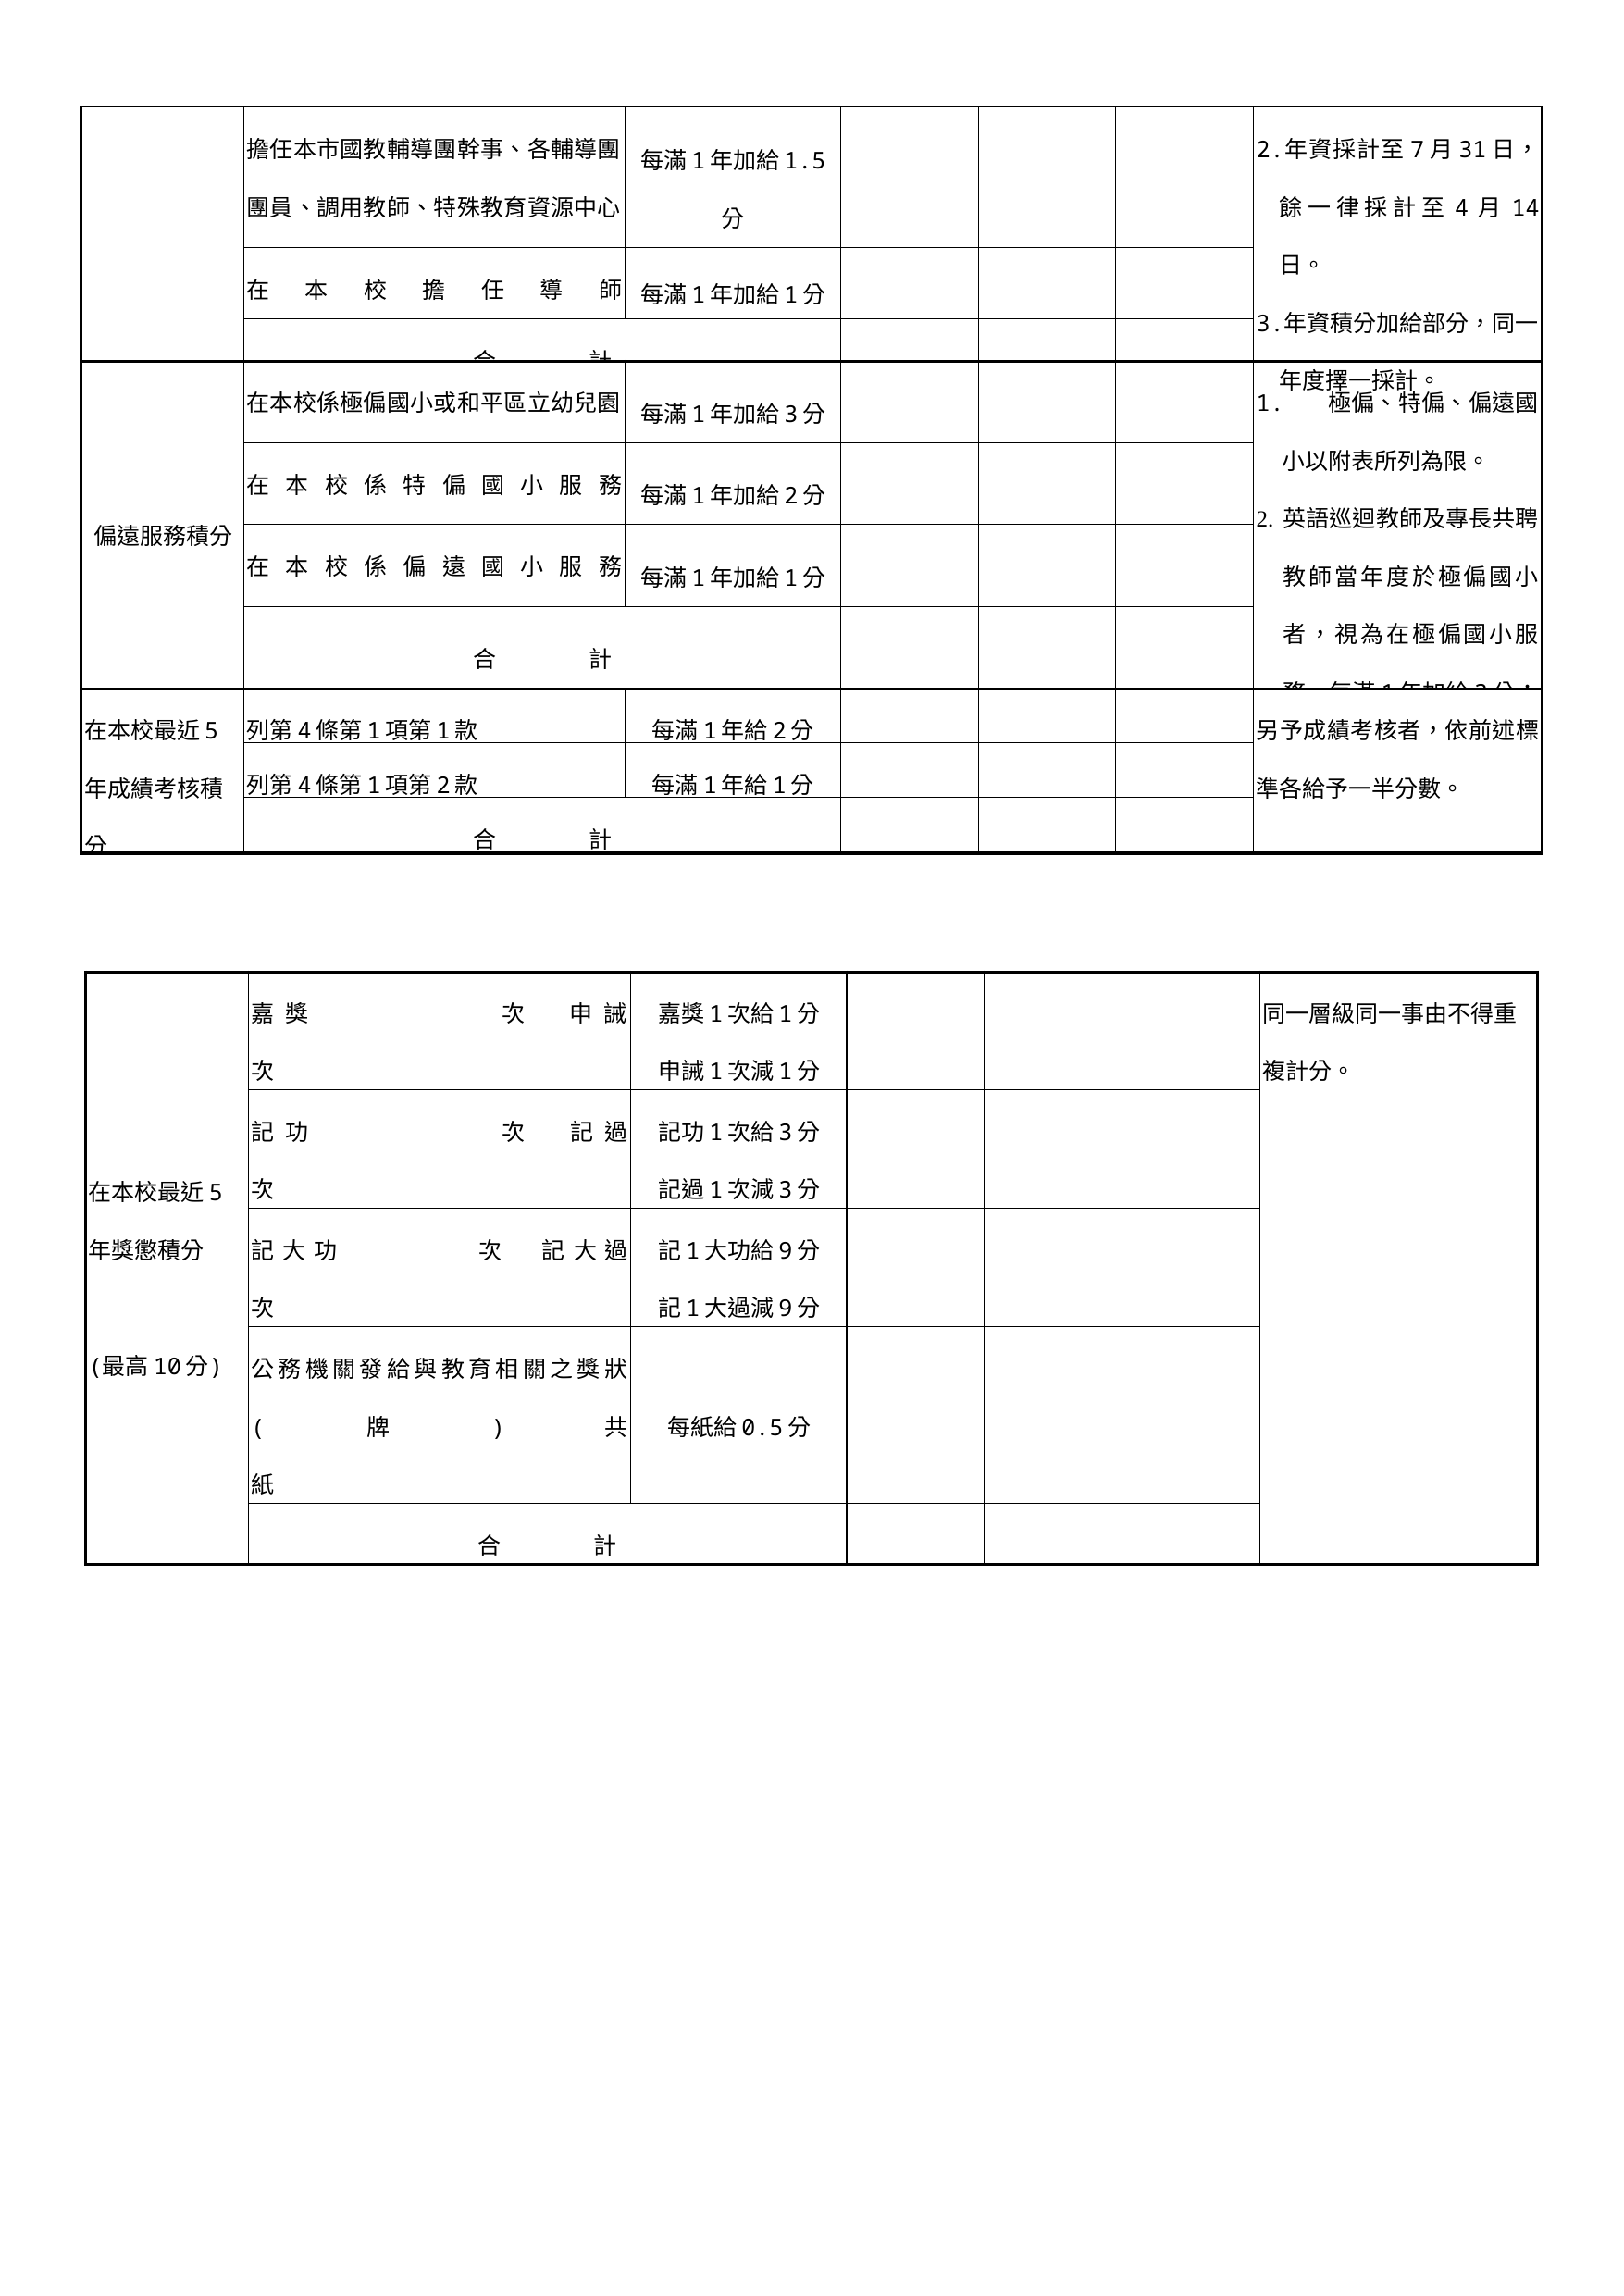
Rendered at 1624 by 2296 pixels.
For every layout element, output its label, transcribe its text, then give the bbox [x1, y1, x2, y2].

table_cell 偏遠服務積分 [82, 363, 243, 688]
table_cell 1.年資、成績考核、獎懲、研習積分，限在本校任教期間始得採計。 2.年資採計至7月31日，餘一律採計至4月14日。 3.年資積分加給部分，同一年度擇一採計。 4.同一學年度上、下學期擔任不同職務者，採計較低者積分。 5.年資積分計算以每一學年度為基礎，不滿1年年資，則年資積分不予採計，並不得併入前後年資計算。 [1254, 107, 1541, 360]
table_cell [979, 319, 1115, 360]
table_cell 在本校最近5年成績考核積分 (最高10分) [82, 690, 243, 851]
table_cell 記1大功給9分 記1大過減9分 [631, 1209, 846, 1326]
table_cell 每滿1年加給2分 [626, 443, 840, 524]
table_cell [979, 798, 1115, 851]
table_cell 合 計 [244, 319, 840, 360]
table_cell [841, 363, 978, 441]
table_cell 每滿1年給1分 [626, 743, 840, 797]
table_cell [841, 319, 978, 360]
table_cell [848, 1209, 984, 1326]
table_header 嘉獎1次給1分 申誡1次減1分 [631, 974, 846, 1089]
table_cell [1116, 107, 1253, 247]
table_cell [841, 248, 978, 317]
table_cell 列第4條第1項第2款 年 [244, 743, 625, 797]
table_cell 在本校擔任導師 年 [244, 248, 625, 317]
table_cell [979, 443, 1115, 524]
table_header [848, 974, 984, 1089]
table_cell 另予成績考核者，依前述標準各給予一半分數。 [1254, 690, 1541, 851]
table_cell [841, 525, 978, 606]
table_cell [985, 1209, 1122, 1326]
table_cell 在本校係極偏國小或和平區立幼兒園服務 年 [244, 363, 625, 441]
table_cell [979, 607, 1115, 688]
table_cell [985, 1504, 1122, 1563]
table_cell [1116, 443, 1253, 524]
table_cell [1116, 798, 1253, 851]
table_header 嘉獎 次 申誡 次 [249, 974, 630, 1089]
table_header 同一層級同一事由不得重複計分。 [1260, 974, 1536, 1563]
table_cell [979, 743, 1115, 797]
table_cell [1122, 1327, 1259, 1502]
table_cell 每滿1年加給3分 [626, 363, 840, 441]
table_cell 每滿1年加給1分 [626, 525, 840, 606]
table_cell [1116, 607, 1253, 688]
table_cell [848, 1327, 984, 1502]
table_cell 記功 次 記過 次 [249, 1090, 630, 1208]
table_cell [979, 107, 1115, 247]
table_cell [979, 525, 1115, 606]
table_cell [1122, 1504, 1259, 1563]
table_cell 記功1次給3分 記過1次減3分 [631, 1090, 846, 1208]
table_cell 每紙給0.5分 [631, 1327, 846, 1502]
table_cell [841, 798, 978, 851]
table_cell 每滿1年加給1.5分 [626, 107, 840, 247]
table_cell [1116, 525, 1253, 606]
table_cell [1116, 363, 1253, 441]
table_cell [82, 107, 243, 360]
table_header [985, 974, 1122, 1089]
table_header 在本校最近5年獎懲積分 (最高10分) [87, 974, 248, 1563]
table_cell [1116, 248, 1253, 317]
table_cell 每滿1年加給1分 [626, 248, 840, 317]
table_cell [979, 690, 1115, 742]
table_cell [841, 690, 978, 742]
table_cell 合 計 [249, 1504, 846, 1563]
table_cell [841, 607, 978, 688]
table_cell [1122, 1090, 1259, 1208]
table_cell [1122, 1209, 1259, 1326]
table_cell [1116, 319, 1253, 360]
table_cell 擔任本市國教輔導團幹事、各輔導團團員、調用教師、特殊教育資源中心行政工作教師、教師專業發展評鑑地方輔導群輔導員 年 [244, 107, 625, 247]
table_cell [1116, 743, 1253, 797]
table_cell [848, 1090, 984, 1208]
table_cell [1116, 690, 1253, 742]
table_cell [841, 743, 978, 797]
table_cell 列第4條第1項第1款 年 [244, 690, 625, 742]
table_cell 合 計 [244, 607, 840, 688]
table_cell 在本校係特偏國小服務 年 [244, 443, 625, 524]
table_cell 在本校係偏遠國小服務 年 [244, 525, 625, 606]
table_cell 每滿1年給2分 [626, 690, 840, 742]
table_cell [985, 1327, 1122, 1502]
table_cell 合 計 [244, 798, 840, 851]
table_cell [841, 443, 978, 524]
table_cell [985, 1090, 1122, 1208]
table_cell 公務機關發給與教育相關之獎狀(牌)共 紙 [249, 1327, 630, 1502]
table_cell 極偏、特偏、偏遠國小以附表所列為限。 英語巡迴教師及專長共聘教師當年度於極偏國小者，視為在極偏國小服務，每滿1年加給3分；當年度於特偏國小者，視為在特偏國小服務，每滿1年加給2分；當年度於偏遠國小者，視為在偏遠國小服務，每滿1年加給1分。 [1254, 363, 1541, 688]
table_cell [848, 1504, 984, 1563]
table_cell [841, 107, 978, 247]
table_cell [979, 248, 1115, 317]
table_cell 記大功 次 記大過 次 [249, 1209, 630, 1326]
table_cell [979, 363, 1115, 441]
table_header [1122, 974, 1259, 1089]
